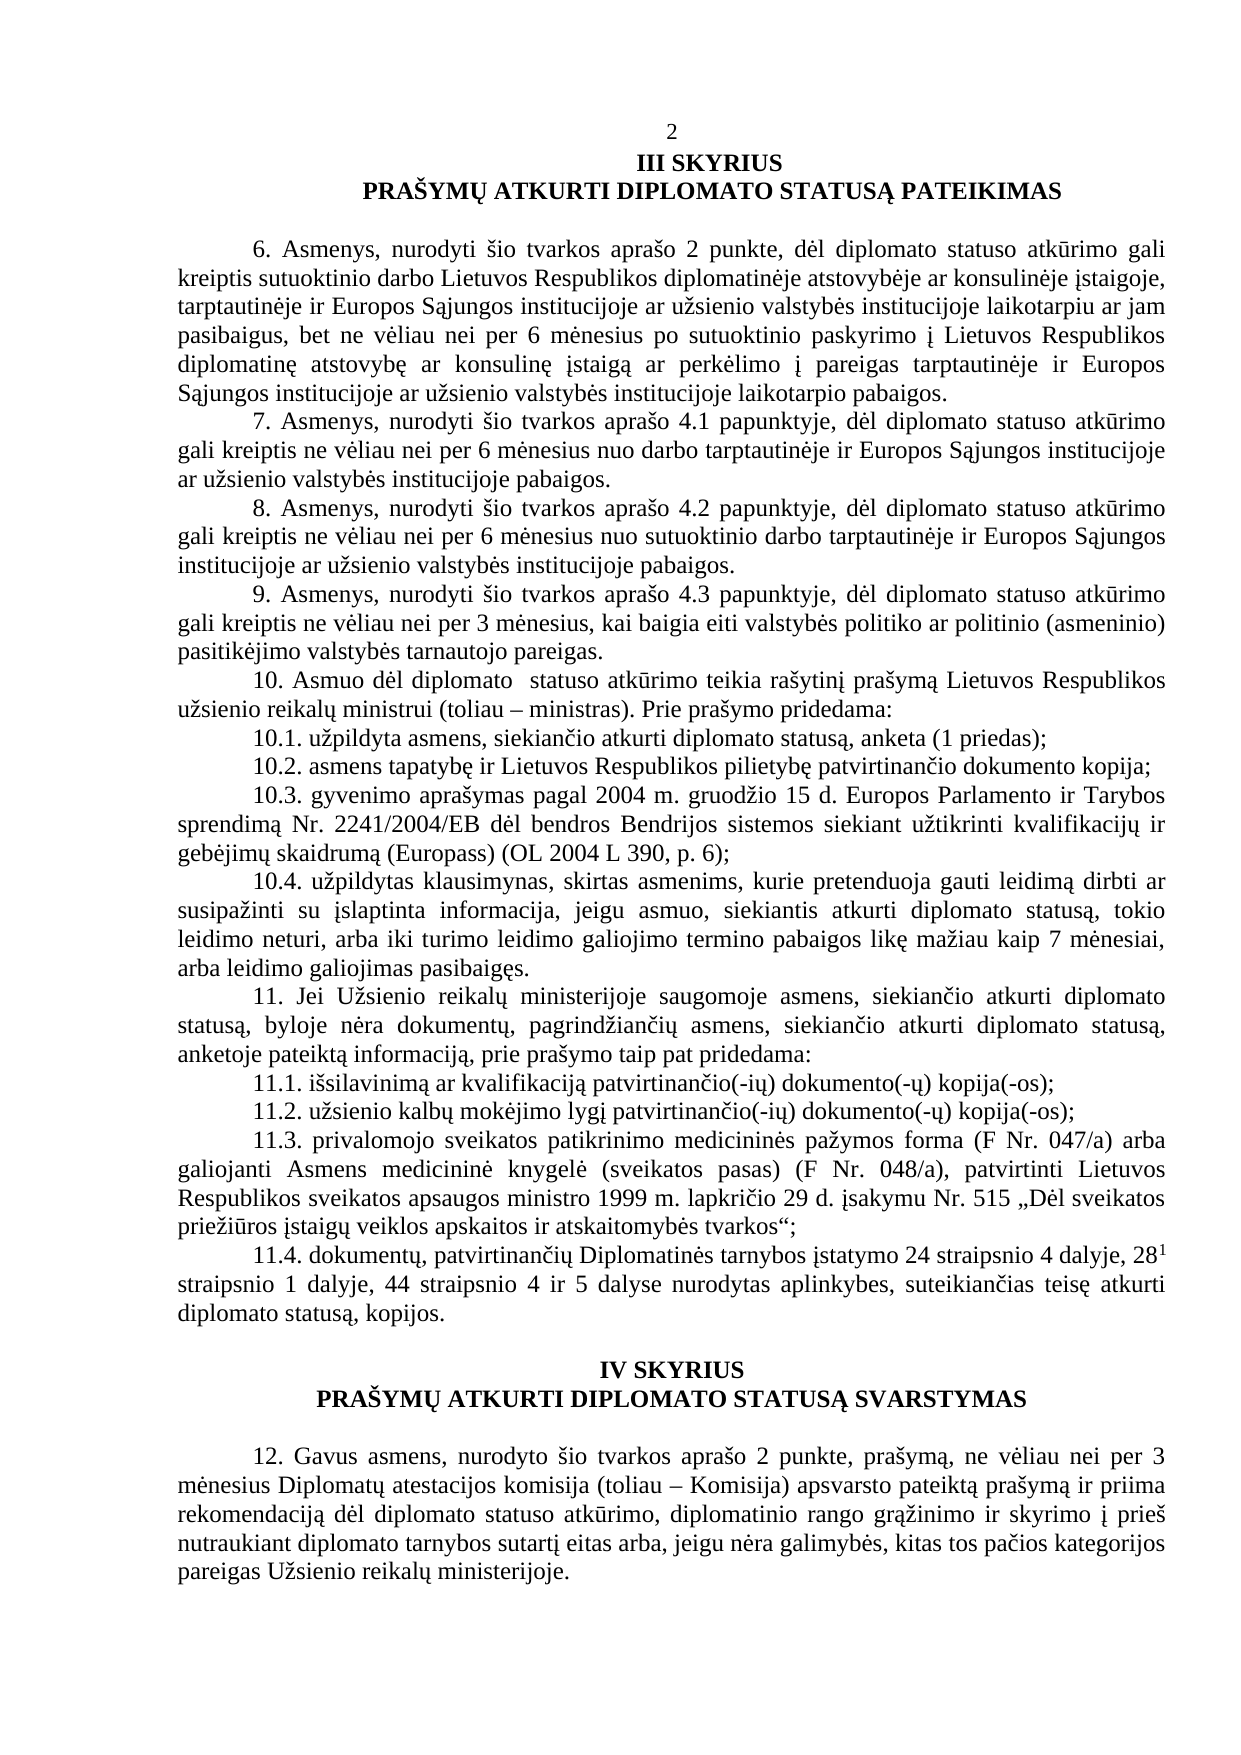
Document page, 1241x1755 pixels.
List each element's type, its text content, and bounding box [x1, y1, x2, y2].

text 6. Asmenys, nurodyti šio tvarkos aprašo 2 punkte, dėl diplomato statuso atkūrimo gali kreiptis sutuoktinio darbo Lietuvos Respublikos diplomatinėje atstovybėje ar konsulinėje įstaigoje, tarptautinėje ir Europos Sąjungos institucijoje ar užsienio valstybės institucijoje laikotarpiu ar jam pasibaigus, bet ne vėliau nei per 6 mėnesius po sutuoktinio paskyrimo į Lietuvos Respublikos diplomatinę atstovybę ar konsulinę įstaigą ar perkėlimo į pareigas tarptautinėje ir Europos Sąjungos institucijoje ar užsienio valstybės institucijoje laikotarpio pabaigos. [177, 234, 1166, 406]
text 10. Asmuo dėl diplomato statuso atkūrimo teikia rašytinį prašymą Lietuvos Respublikos užsienio reikalų ministrui (toliau – ministras). Prie prašymo pridedama: [177, 665, 1166, 723]
text 11.4. dokumentų, patvirtinančių Diplomatinės tarnybos įstatymo 24 straipsnio 4 dalyje, 281 straipsnio 1 dalyje, 44 straipsnio 4 ir 5 dalyse nurodytas aplinkybes, suteikiančias teisę atkurti diplomato statusą, kopijos. [177, 1240, 1166, 1326]
text 10.2. asmens tapatybę ir Lietuvos Respublikos pilietybę patvirtinančio dokumento kopija; [177, 751, 1166, 780]
text 7. Asmenys, nurodyti šio tvarkos aprašo 4.1 papunktyje, dėl diplomato statuso atkūrimo gali kreiptis ne vėliau nei per 6 mėnesius nuo darbo tarptautinėje ir Europos Sąjungos institucijoje ar užsienio valstybės institucijoje pabaigos. [177, 406, 1166, 493]
text 10.1. užpildyta asmens, siekiančio atkurti diplomato statusą, anketa (1 priedas); [177, 723, 1166, 751]
text 11.1. išsilavinimą ar kvalifikaciją patvirtinančio(-ių) dokumento(-ų) kopija(-os); [177, 1068, 1166, 1096]
text 9. Asmenys, nurodyti šio tvarkos aprašo 4.3 papunktyje, dėl diplomato statuso atkūrimo gali kreiptis ne vėliau nei per 3 mėnesius, kai baigia eiti valstybės politiko ar politinio (asmeninio) pasitikėjimo valstybės tarnautojo pareigas. [177, 579, 1166, 665]
text 12. Gavus asmens, nurodyto šio tvarkos aprašo 2 punkte, prašymą, ne vėliau nei per 3 mėnesius Diplomatų atestacijos komisija (toliau – Komisija) apsvarsto pateiktą prašymą ir priima rekomendaciją dėl diplomato statuso atkūrimo, diplomatinio rango grąžinimo ir skyrimo į prieš nutraukiant diplomato tarnybos sutartį eitas arba, jeigu nėra galimybės, kitas tos pačios kategorijos pareigas Užsienio reikalų ministerijoje. [177, 1441, 1166, 1585]
text 10.4. užpildytas klausimynas, skirtas asmenims, kurie pretenduoja gauti leidimą dirbti ar susipažinti su įslaptinta informacija, jeigu asmuo, siekiantis atkurti diplomato statusą, tokio leidimo neturi, arba iki turimo leidimo galiojimo termino pabaigos likę mažiau kaip 7 mėnesiai, arba leidimo galiojimas pasibaigęs. [177, 866, 1166, 981]
text III SKYRIUS [177, 148, 1166, 176]
text 11.2. užsienio kalbų mokėjimo lygį patvirtinančio(-ių) dokumento(-ų) kopija(-os); [177, 1096, 1166, 1125]
text PRAŠYMŲ ATKURTI DIPLOMATO STATUSĄ PATEIKIMAS [177, 176, 1166, 205]
text 8. Asmenys, nurodyti šio tvarkos aprašo 4.2 papunktyje, dėl diplomato statuso atkūrimo gali kreiptis ne vėliau nei per 6 mėnesius nuo sutuoktinio darbo tarptautinėje ir Europos Sąjungos institucijoje ar užsienio valstybės institucijoje pabaigos. [177, 493, 1166, 579]
text 10.3. gyvenimo aprašymas pagal 2004 m. gruodžio 15 d. Europos Parlamento ir Tarybos sprendimą Nr. 2241/2004/EB dėl bendros Bendrijos sistemos siekiant užtikrinti kvalifikacijų ir gebėjimų skaidrumą (Europass) (OL 2004 L 390, p. 6); [177, 780, 1166, 866]
text 11.3. privalomojo sveikatos patikrinimo medicininės pažymos forma (F Nr. 047/a) arba galiojanti Asmens medicininė knygelė (sveikatos pasas) (F Nr. 048/a), patvirtinti Lietuvos Respublikos sveikatos apsaugos ministro 1999 m. lapkričio 29 d. įsakymu Nr. 515 „Dėl sveikatos priežiūros įstaigų veiklos apskaitos ir atskaitomybės tvarkos“; [177, 1125, 1166, 1240]
text 11. Jei Užsienio reikalų ministerijoje saugomoje asmens, siekiančio atkurti diplomato statusą, byloje nėra dokumentų, pagrindžiančių asmens, siekiančio atkurti diplomato statusą, anketoje pateiktą informaciją, prie prašymo taip pat pridedama: [177, 981, 1166, 1068]
text IV SKYRIUS [177, 1355, 1166, 1384]
text PRAŠYMŲ ATKURTI DIPLOMATO STATUSĄ SVARSTYMAS [177, 1384, 1166, 1413]
